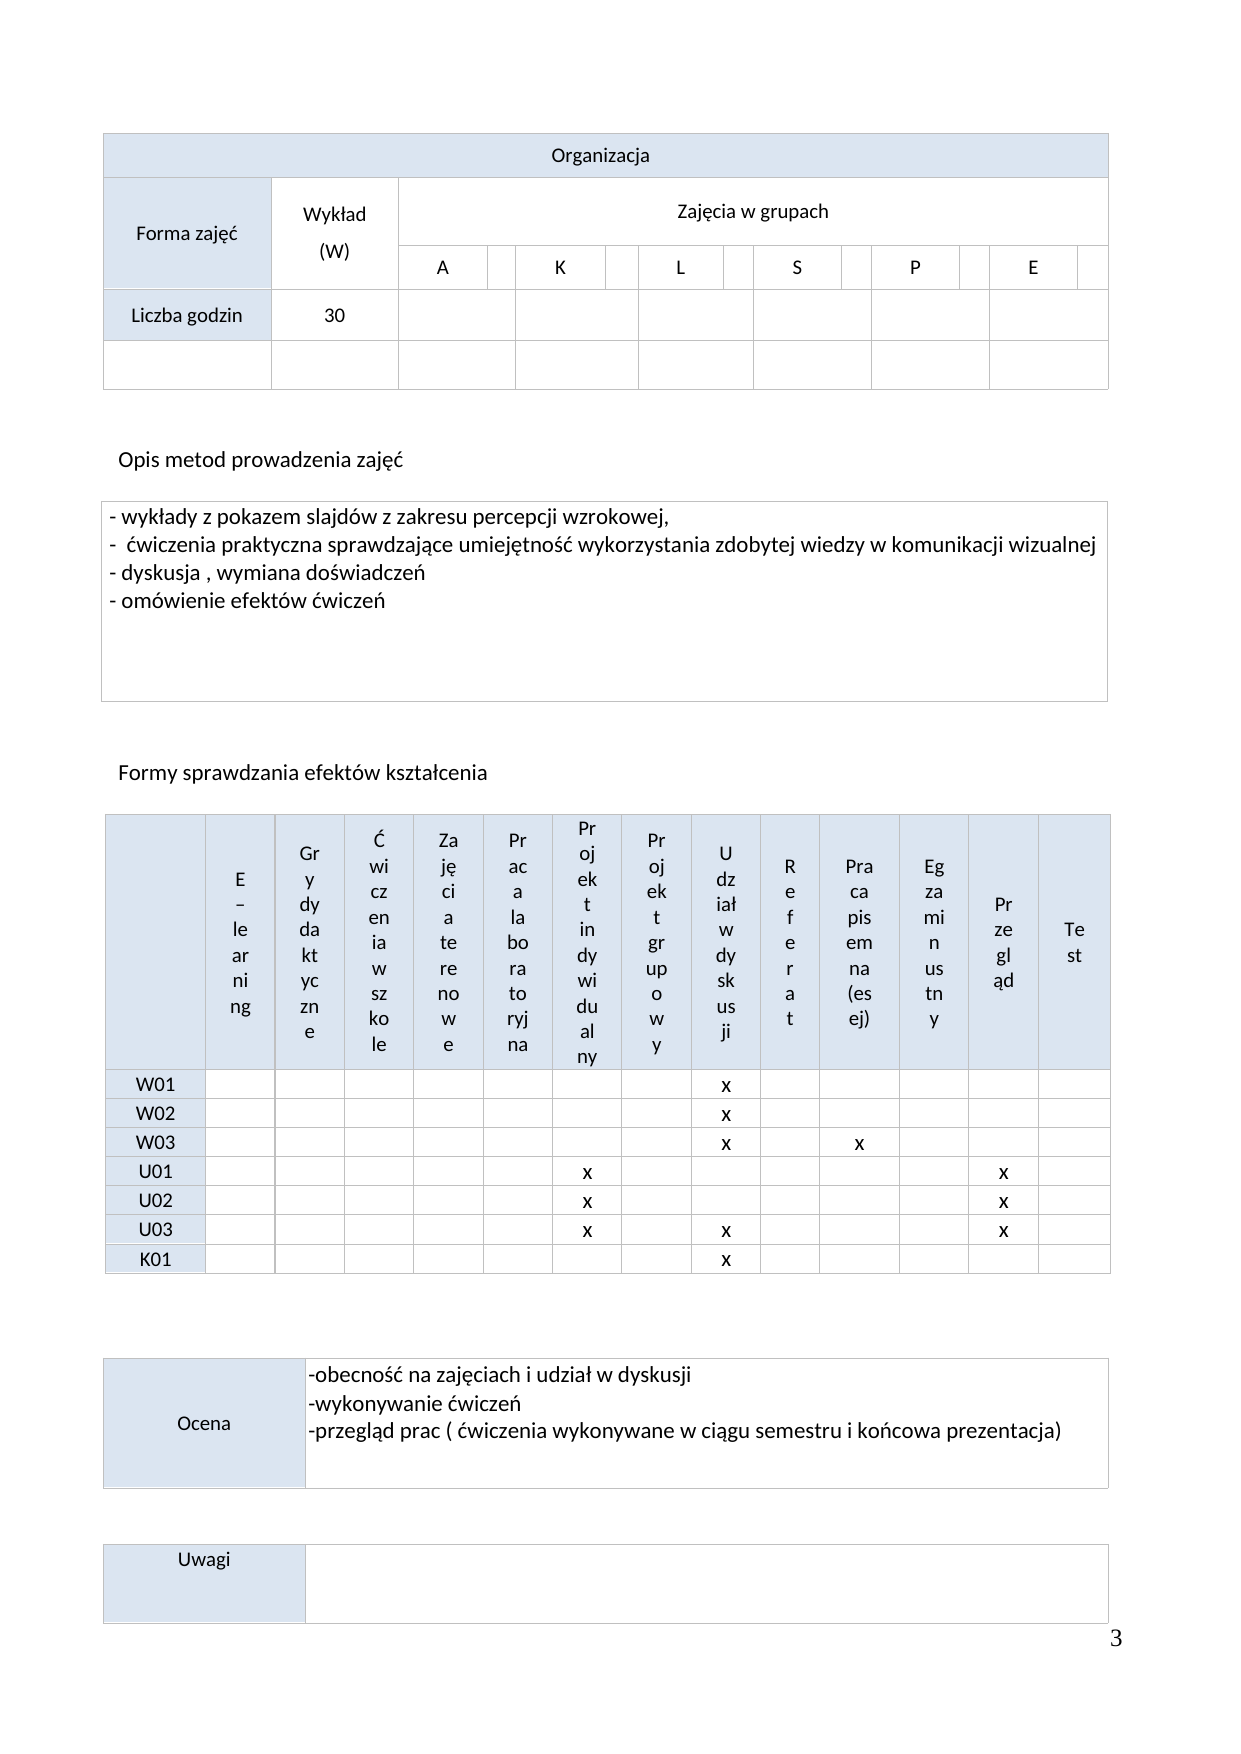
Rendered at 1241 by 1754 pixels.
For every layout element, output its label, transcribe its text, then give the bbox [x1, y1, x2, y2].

table_cell 30 [272, 290, 398, 340]
table_cell [276, 1099, 344, 1127]
table_header Przegląd [969, 815, 1038, 1069]
table_cell [272, 341, 398, 388]
table_cell [761, 1070, 819, 1098]
table_cell [484, 1099, 552, 1127]
table_cell [820, 1070, 899, 1098]
table_cell [622, 1157, 691, 1185]
table_cell Liczba godzin [104, 290, 271, 340]
table_header - wykłady z pokazem slajdów z zakresu percepcji wzrokowej, - ćwiczenia praktyczna sprawdzające umiejętność wykorzystania zdobytej wiedzy w komunikacji wizualnej - dyskusja , wymiana doświadczeń - omówienie efektów ćwiczeń [102, 502, 1107, 701]
table_cell [1039, 1215, 1110, 1243]
table_cell [276, 1157, 344, 1185]
table_cell [414, 1186, 483, 1214]
table_cell [761, 1099, 819, 1127]
table_cell [276, 1245, 344, 1272]
table_cell [516, 290, 638, 340]
table_cell U03 [106, 1215, 205, 1243]
table_header Uwagi [104, 1545, 305, 1622]
table_cell [206, 1245, 274, 1272]
table_cell [990, 290, 1108, 340]
table_cell [488, 246, 515, 288]
table_cell [820, 1215, 899, 1243]
table_cell [345, 1245, 413, 1272]
table_cell [900, 1157, 968, 1185]
table_cell W01 [106, 1070, 205, 1098]
table_cell K [516, 246, 605, 288]
table_cell [414, 1245, 483, 1272]
table_cell [761, 1215, 819, 1243]
table_cell [960, 246, 989, 288]
table_cell [900, 1128, 968, 1156]
table_cell [516, 341, 638, 388]
table_cell [622, 1128, 691, 1156]
table_cell x [692, 1070, 760, 1098]
table_cell [900, 1070, 968, 1098]
table_cell [345, 1128, 413, 1156]
table_cell [414, 1099, 483, 1127]
table_cell [872, 341, 989, 388]
table_cell [761, 1128, 819, 1156]
table_header Praca laboratoryjna [484, 815, 552, 1069]
table_cell [276, 1215, 344, 1243]
table_cell [969, 1070, 1038, 1098]
table_cell x [692, 1245, 760, 1272]
table_cell [606, 246, 638, 288]
table_cell [399, 290, 515, 340]
table_header Zajęcia terenowe [414, 815, 483, 1069]
table_cell U01 [106, 1157, 205, 1185]
table_cell E [990, 246, 1077, 288]
table_cell [484, 1070, 552, 1098]
table_cell [1078, 246, 1108, 288]
table_cell [820, 1157, 899, 1185]
table_cell x [969, 1186, 1038, 1214]
table_cell [639, 290, 753, 340]
table_cell [553, 1245, 621, 1272]
table_header Ćwiczenia w szkole [345, 815, 413, 1069]
table_cell [553, 1099, 621, 1127]
table_cell Zajęcia w grupach [399, 178, 1108, 245]
table_cell x [820, 1128, 899, 1156]
table_header Ocena [104, 1359, 305, 1487]
table_cell P [872, 246, 959, 288]
table_cell K01 [106, 1245, 205, 1272]
table_cell x [692, 1215, 760, 1243]
table_cell [484, 1157, 552, 1185]
table_cell [724, 246, 753, 288]
table_cell [206, 1099, 274, 1127]
table_cell [399, 341, 515, 388]
table_cell [820, 1099, 899, 1127]
table_cell [1039, 1070, 1110, 1098]
table_header Projekt indywidualny [553, 815, 621, 1069]
table_cell [276, 1128, 344, 1156]
table_cell [553, 1070, 621, 1098]
table_cell [900, 1215, 968, 1243]
table_header Udział w dyskusji [692, 815, 760, 1069]
table_cell [969, 1099, 1038, 1127]
table_cell [484, 1186, 552, 1214]
table_cell [104, 341, 271, 388]
table_cell [345, 1157, 413, 1185]
table_cell [622, 1215, 691, 1243]
table_cell [761, 1245, 819, 1272]
table_cell [414, 1128, 483, 1156]
table_cell [1039, 1157, 1110, 1185]
table_cell [553, 1128, 621, 1156]
table_cell [761, 1186, 819, 1214]
table_cell [345, 1099, 413, 1127]
table_cell [842, 246, 871, 288]
table_cell S [754, 246, 841, 288]
table_cell [692, 1157, 760, 1185]
table_cell [692, 1186, 760, 1214]
table_header E – learning [206, 815, 274, 1069]
table_cell [622, 1099, 691, 1127]
table_cell W03 [106, 1128, 205, 1156]
table_cell [206, 1186, 274, 1214]
table_cell [345, 1070, 413, 1098]
table_cell x [969, 1215, 1038, 1243]
table_cell [206, 1070, 274, 1098]
table_header Projekt grupowy [622, 815, 691, 1069]
table_cell W02 [106, 1099, 205, 1127]
table_cell [484, 1128, 552, 1156]
table_header - [306, 1545, 1108, 1622]
table_cell [900, 1245, 968, 1272]
table_cell [345, 1215, 413, 1243]
table_cell [414, 1157, 483, 1185]
table_cell [484, 1245, 552, 1272]
table_cell [276, 1186, 344, 1214]
table_header Test [1039, 815, 1110, 1069]
table_header Egzamin ustny [900, 815, 968, 1069]
text Formy sprawdzania efektów kształcenia [118, 758, 1122, 786]
table_cell [206, 1128, 274, 1156]
table_cell [276, 1070, 344, 1098]
table_cell x [692, 1099, 760, 1127]
table_cell [622, 1186, 691, 1214]
table_cell U02 [106, 1186, 205, 1214]
table_cell [872, 290, 989, 340]
table_header [106, 815, 205, 1069]
table_cell [414, 1215, 483, 1243]
table_cell x [553, 1186, 621, 1214]
table_header Referat [761, 815, 819, 1069]
table_header -obecność na zajęciach i udział w dyskusji -wykonywanie ćwiczeń -przegląd prac ( ćwiczenia wykonywane w ciągu semestru i końcowa prezentacja) [306, 1359, 1108, 1487]
table_cell [761, 1157, 819, 1185]
table_cell [484, 1215, 552, 1243]
table_cell [990, 341, 1108, 388]
table_cell [622, 1245, 691, 1272]
table_cell x [553, 1157, 621, 1185]
table_cell [1039, 1099, 1110, 1127]
table_header Gry dydaktyczne [276, 815, 344, 1069]
table_header Organizacja [104, 134, 1108, 177]
text Opis metod prowadzenia zajęć [118, 445, 1122, 473]
table_cell Forma zajęć [104, 178, 271, 288]
table_header Praca pisemna (esej) [820, 815, 899, 1069]
table_cell [969, 1245, 1038, 1272]
table_cell [969, 1128, 1038, 1156]
table_cell L [639, 246, 723, 288]
table_cell [754, 290, 871, 340]
table_cell [820, 1186, 899, 1214]
table_cell A [399, 246, 487, 288]
table_cell [414, 1070, 483, 1098]
table_cell [900, 1099, 968, 1127]
table_cell [900, 1186, 968, 1214]
table_cell [622, 1070, 691, 1098]
table_cell [1039, 1128, 1110, 1156]
table_cell [754, 341, 871, 388]
table_cell [345, 1186, 413, 1214]
table_cell [820, 1245, 899, 1272]
table_cell x [692, 1128, 760, 1156]
table_cell [206, 1157, 274, 1185]
table_cell [1039, 1245, 1110, 1272]
table_cell [206, 1215, 274, 1243]
table_cell Wykład (W) [272, 178, 398, 288]
table_cell x [553, 1215, 621, 1243]
table_cell x [969, 1157, 1038, 1185]
table_cell [1039, 1186, 1110, 1214]
table_cell [639, 341, 753, 388]
